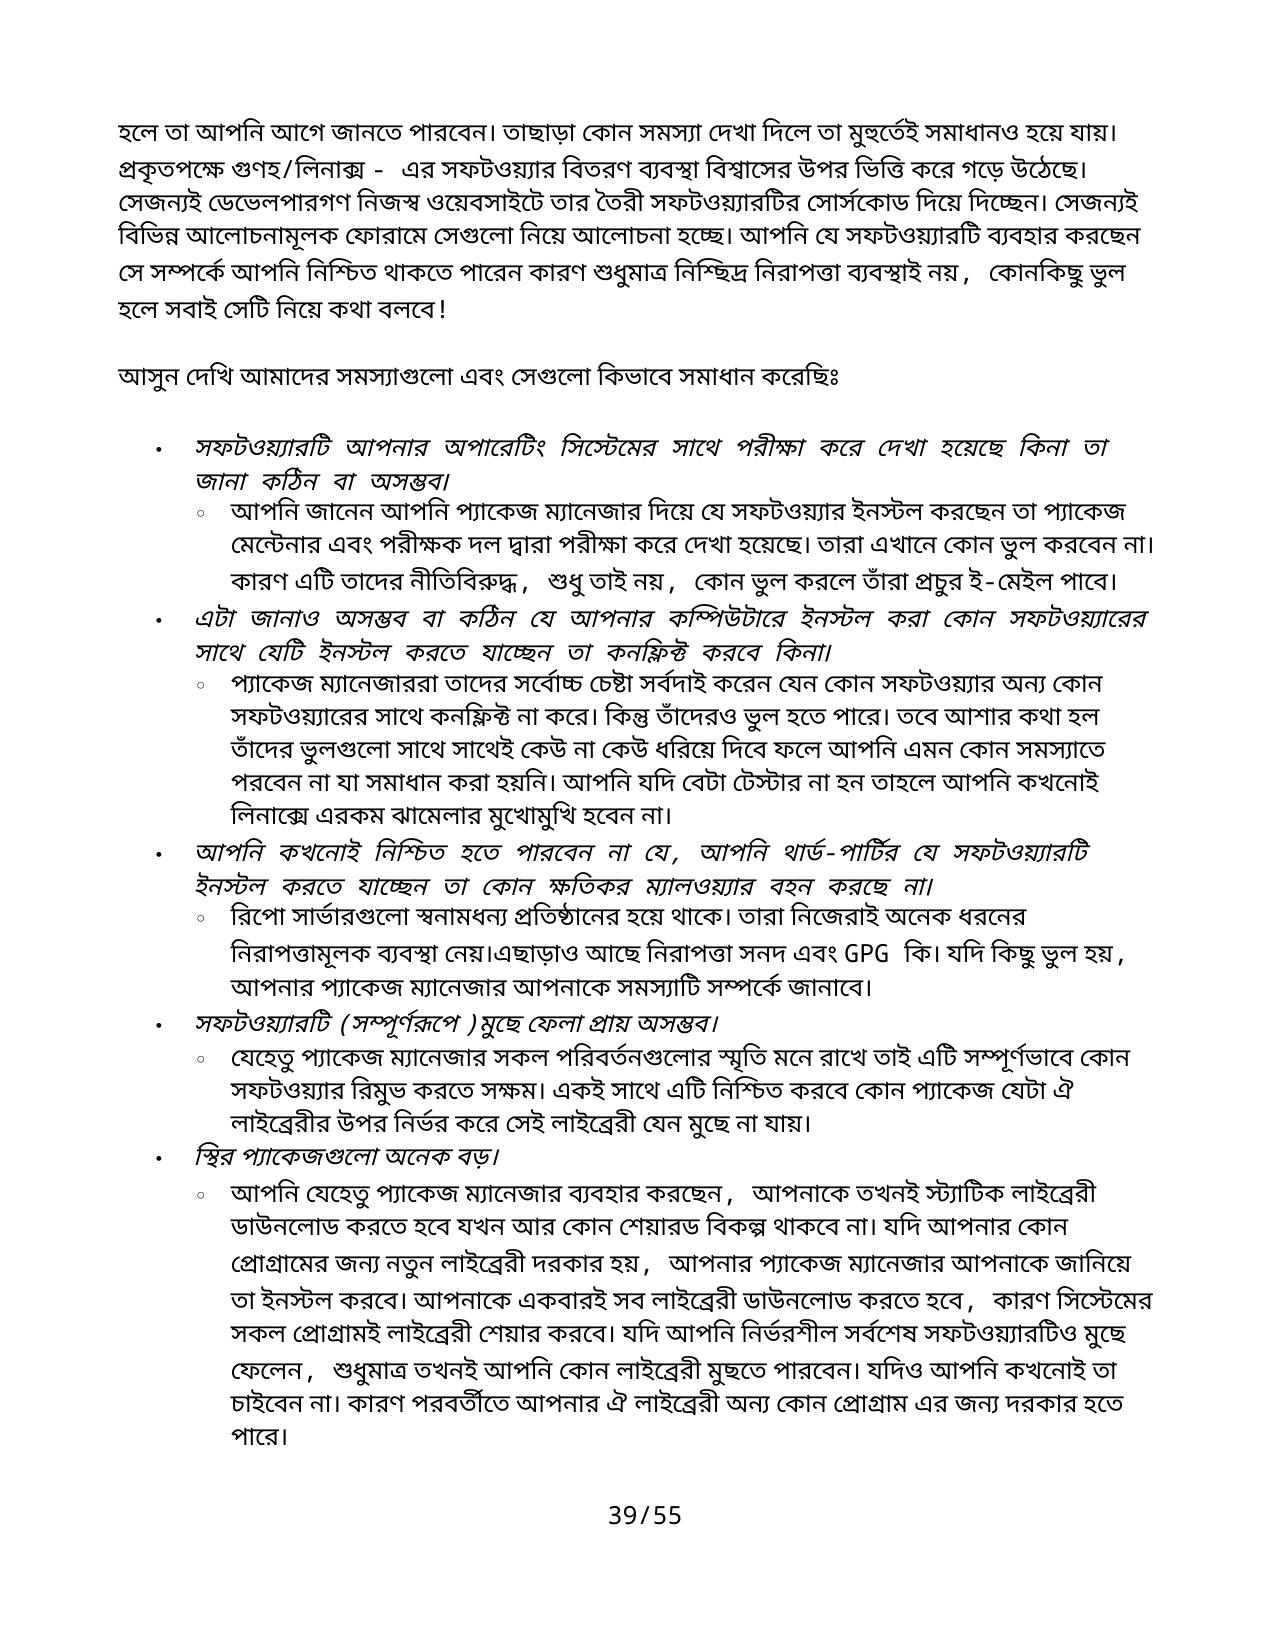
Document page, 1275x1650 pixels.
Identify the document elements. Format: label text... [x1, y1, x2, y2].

list প্যাকেজ ম্যানেজাররা তাদের সর্বোচ্চ চেষ্টা সর্বদাই করেন যেন কোন সফটওয়্যার অন্য কোন সফটওয়্যারের সাথে কনফ্লিক্ট না করে। কিন্তু তাঁদেরও ভুল হতে পারে। তবে আশার কথা হল তাঁদের ভুলগুলো সাথে সাথেই কেউ না কেউ ধরিয়ে দিবে ফলে আপনি এমন কোন সমস্যাতে পরবেন না যা সমাধান করা হয়নি। আপনি যদি বেটা টেস্টার না হন তাহলে আপনি কখনোই লিনাক্সে এরকম ঝামেলার মুখোমুখি হবেন না। [193, 669, 1157, 835]
list আপনি কখনোই নিশ্চিত হতে পারবেন না যে, আপনি থার্ড-পার্টির যে সফটওয়্যারটি ইনস্টল করতে যাচ্ছেন তা কোন ক্ষতিকর ম্যালওয়্যার বহন করছে না। [156, 835, 1157, 903]
list আপনি জানেন আপনি প্যাকেজ ম্যানেজার দিয়ে যে সফটওয়্যার ইনস্টল করছেন তা প্যাকেজ মেন্টেনার এবং পরীক্ষক দল দ্বারা পরীক্ষা করে দেখা হয়েছে। তারা এখানে কোন ভুল করবেন না। কারণ এটি তাদের নীতিবিরুদ্ধ, শুধু তাই নয়, কোন ভুল করলে তাঁরা প্রচুর ই-মেইল পাবে। [193, 498, 1157, 601]
list স্থির প্যাকেজগুলো অনেক বড়। [156, 1142, 1157, 1176]
list সফটওয়্যারটি (সম্পূর্ণরূপে )মুছে ফেলা প্রায় অসম্ভব। [156, 1006, 1157, 1043]
list সফটওয়্যারটি আপনার অপারেটিং সিস্টেমের সাথে পরীক্ষা করে দেখা হয়েছে কিনা তা জানা কঠিন বা অসম্ভব। [156, 430, 1157, 498]
text হলে তা আপনি আগে জানতে পারবেন। তাছাড়া কোন সমস্যা দেখা দিলে তা মুহুর্তেই সমাধানও হয়ে যায়। প্রকৃতপক্ষে গুণহ/লিনাক্স - এর সফটওয়্যার বিতরণ ব্যবস্থা বিশ্বাসের উপর ভিত্তি করে গড়ে উঠেছে। সেজন্যই ডেভেলপারগণ নিজস্ব ওয়েবসাইটে তার তৈরী সফটওয়্যারটির সোর্সকোড দিয়ে দিচ্ছেন। সেজন্যই বিভিন্ন আলোচনামূলক ফোরামে সেগুলো নিয়ে আলোচনা হচ্ছে। আপনি যে সফটওয়্যারটি ব্যবহার করছেন সে সম্পর্কে আপনি নিশ্চিত থাকতে পারেন কারণ শুধুমাত্র নিশ্ছিদ্র নিরাপত্তা ব্যবস্থাই নয়, কোনকিছু ভুল হলে সবাই সেটি নিয়ে কথা বলবে! [118, 118, 1157, 328]
list এটা জানাও অসম্ভব বা কঠিন যে আপনার কম্পিউটারে ইনস্টল করা কোন সফটওয়্যারের সাথে যেটি ইনস্টল করতে যাচ্ছেন তা কনফ্লিক্ট করবে কিনা। [156, 601, 1157, 669]
list রিপো সার্ভারগুলো স্বনামধন্য প্রতিষ্ঠানের হয়ে থাকে। তারা নিজেরাই অনেক ধরনের নিরাপত্তামূলক ব্যবস্থা নেয়।এছাড়াও আছে নিরাপত্তা সনদ এবং GPG কি। যদি কিছু ভুল হয়, আপনার প্যাকেজ ম্যানেজার আপনাকে সমস্যাটি সম্পর্কে জানাবে। [193, 903, 1157, 1006]
text আসুন দেখি আমাদের সমস্যাগুলো এবং সেগুলো কিভাবে সমাধান করেছিঃ [118, 362, 1157, 396]
list আপনি যেহেতু প্যাকেজ ম্যানেজার ব্যবহার করছেন, আপনাকে তখনই স্ট্যাটিক লাইব্রেরী ডাউনলোড করতে হবে যখন আর কোন শেয়ারড বিকল্প থাকবে না। যদি আপনার কোন প্রোগ্রামের জন্য নতুন লাইব্রেরী দরকার হয়, আপনার প্যাকেজ ম্যানেজার আপনাকে জানিয়ে তা ইনস্টল করবে। আপনাকে একবারই সব লাইব্রেরী ডাউনলোড করতে হবে, কারণ সিস্টেমের সকল প্রোগ্রামই লাইব্রেরী শেয়ার করবে। যদি আপনি নির্ভরশীল সর্বশেষ সফটওয়্যারটিও মুছে ফেলেন, শুধুমাত্র তখনই আপনি কোন লাইব্রেরী মুছতে পারবেন। যদিও আপনি কখনোই তা চাইবেন না। কারণ পরবর্তীতে আপনার ঐ লাইব্রেরী অন্য কোন প্রোগ্রাম এর জন্য দরকার হতে পারে। [193, 1176, 1157, 1456]
list যেহেতু প্যাকেজ ম্যানেজার সকল পরিবর্তনগুলোর স্মৃতি মনে রাখে তাই এটি সম্পূর্ণভাবে কোন সফটওয়্যার রিমুভ করতে সক্ষম। একই সাথে এটি নিশ্চিত করবে কোন প্যাকেজ যেটা ঐ লাইব্রেরীর উপর নির্ভর করে সেই লাইব্রেরী যেন মুছে না যায়। [193, 1043, 1157, 1142]
